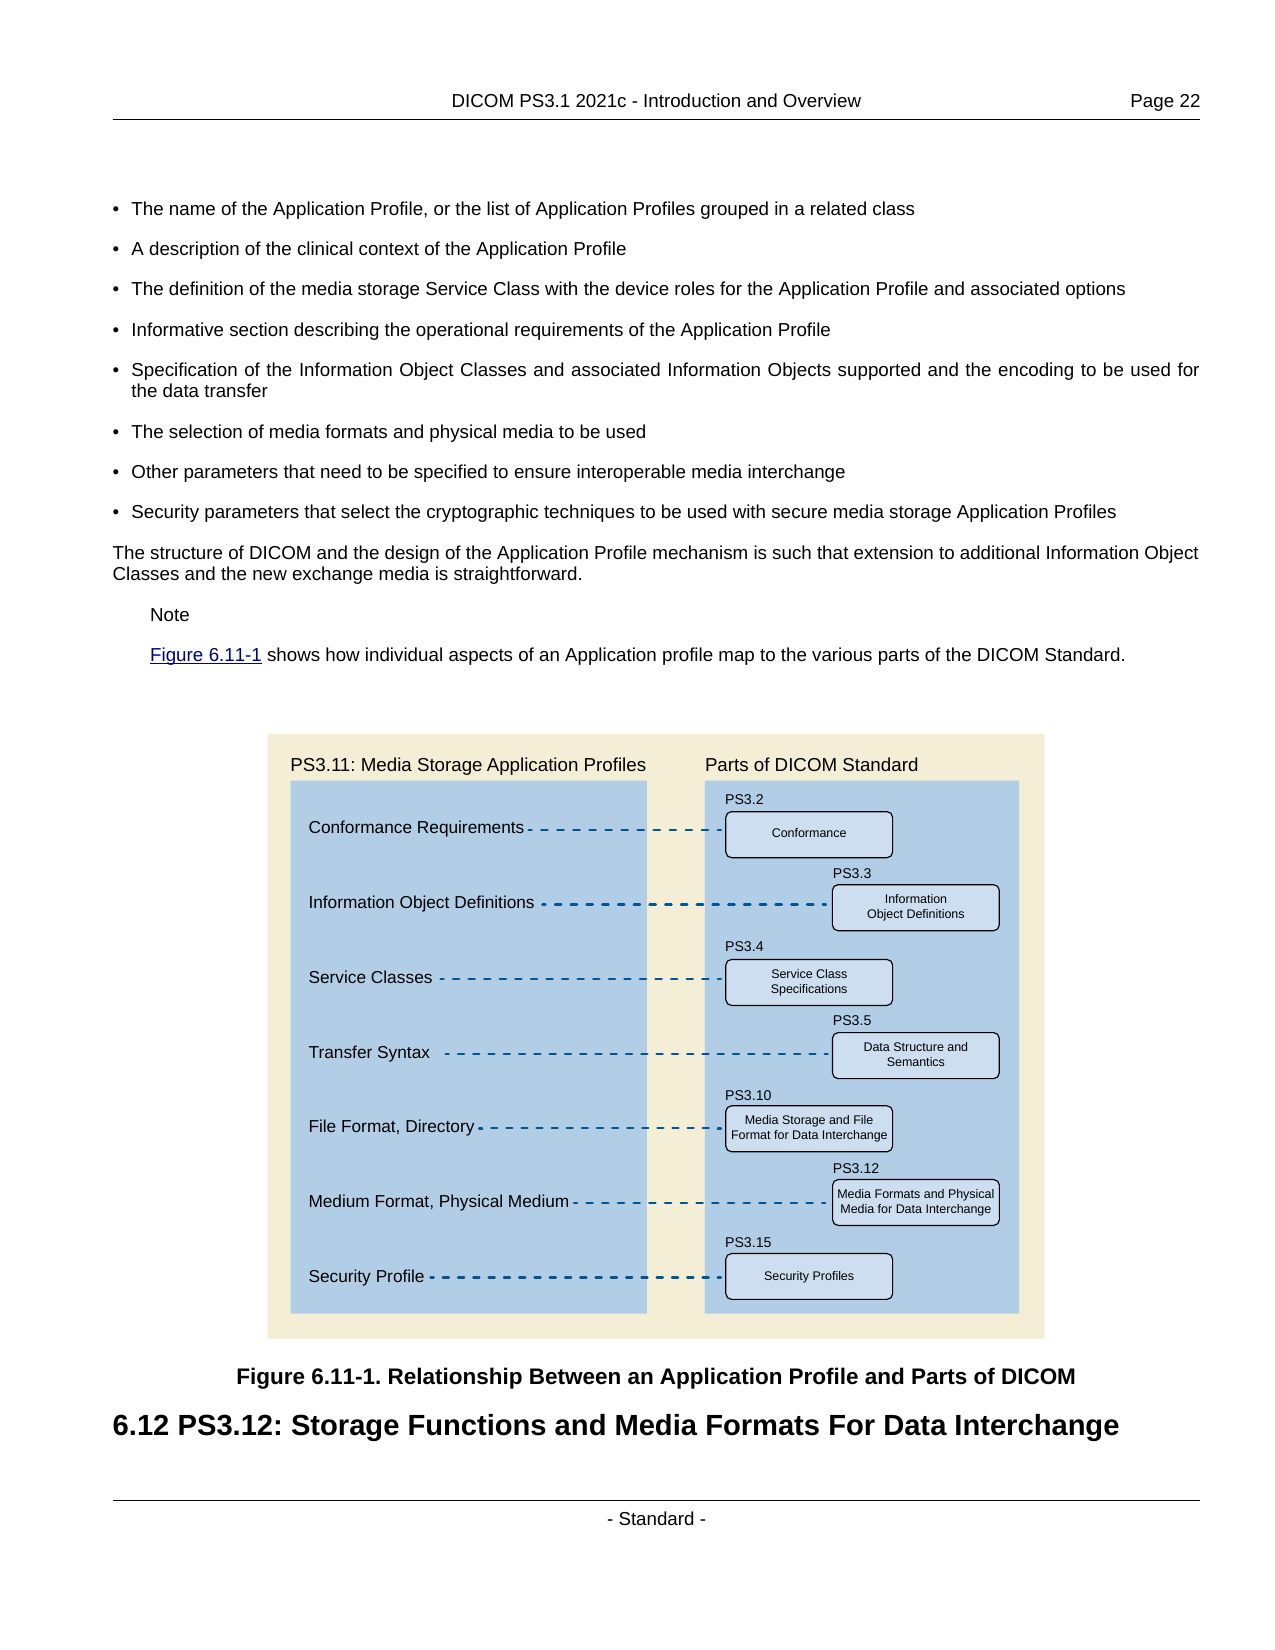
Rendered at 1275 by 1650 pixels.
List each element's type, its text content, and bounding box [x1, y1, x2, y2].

text • Security parameters that select the cryptographic techniques to be used with secure media storage Application Profiles [112, 501, 1200, 523]
text • The selection of media formats and physical media to be used [112, 421, 1200, 442]
text Figure 6.11-1. Relationship Between an Application Profile and Parts of DICOM [112, 1363, 1200, 1389]
text 6.12 PS3.12: Storage Functions and Media Formats For Data Interchange [112, 1408, 1200, 1442]
text • Other parameters that need to be specified to ensure interoperable media interchange [112, 461, 1200, 482]
text • The definition of the media storage Service Class with the device roles for the Application Profile and associated options [112, 278, 1200, 300]
text Figure 6.11-1 shows how individual aspects of an Application profile map to the various parts of the DICOM Standard. [150, 644, 1162, 665]
text • The name of the Application Profile, or the list of Application Profiles grouped in a related class [112, 197, 1200, 219]
text • Informative section describing the operational requirements of the Application Profile [112, 318, 1200, 340]
text Note [150, 603, 1162, 625]
text • Specification of the Information Object Classes and associated Information Objects supported and the encoding to be used for the data transfer [112, 359, 1200, 402]
text The structure of DICOM and the design of the Application Profile mechanism is such that extension to additional Information Object Classes and the new exchange media is straightforward. [112, 542, 1200, 585]
text • A description of the clinical context of the Application Profile [112, 238, 1200, 259]
